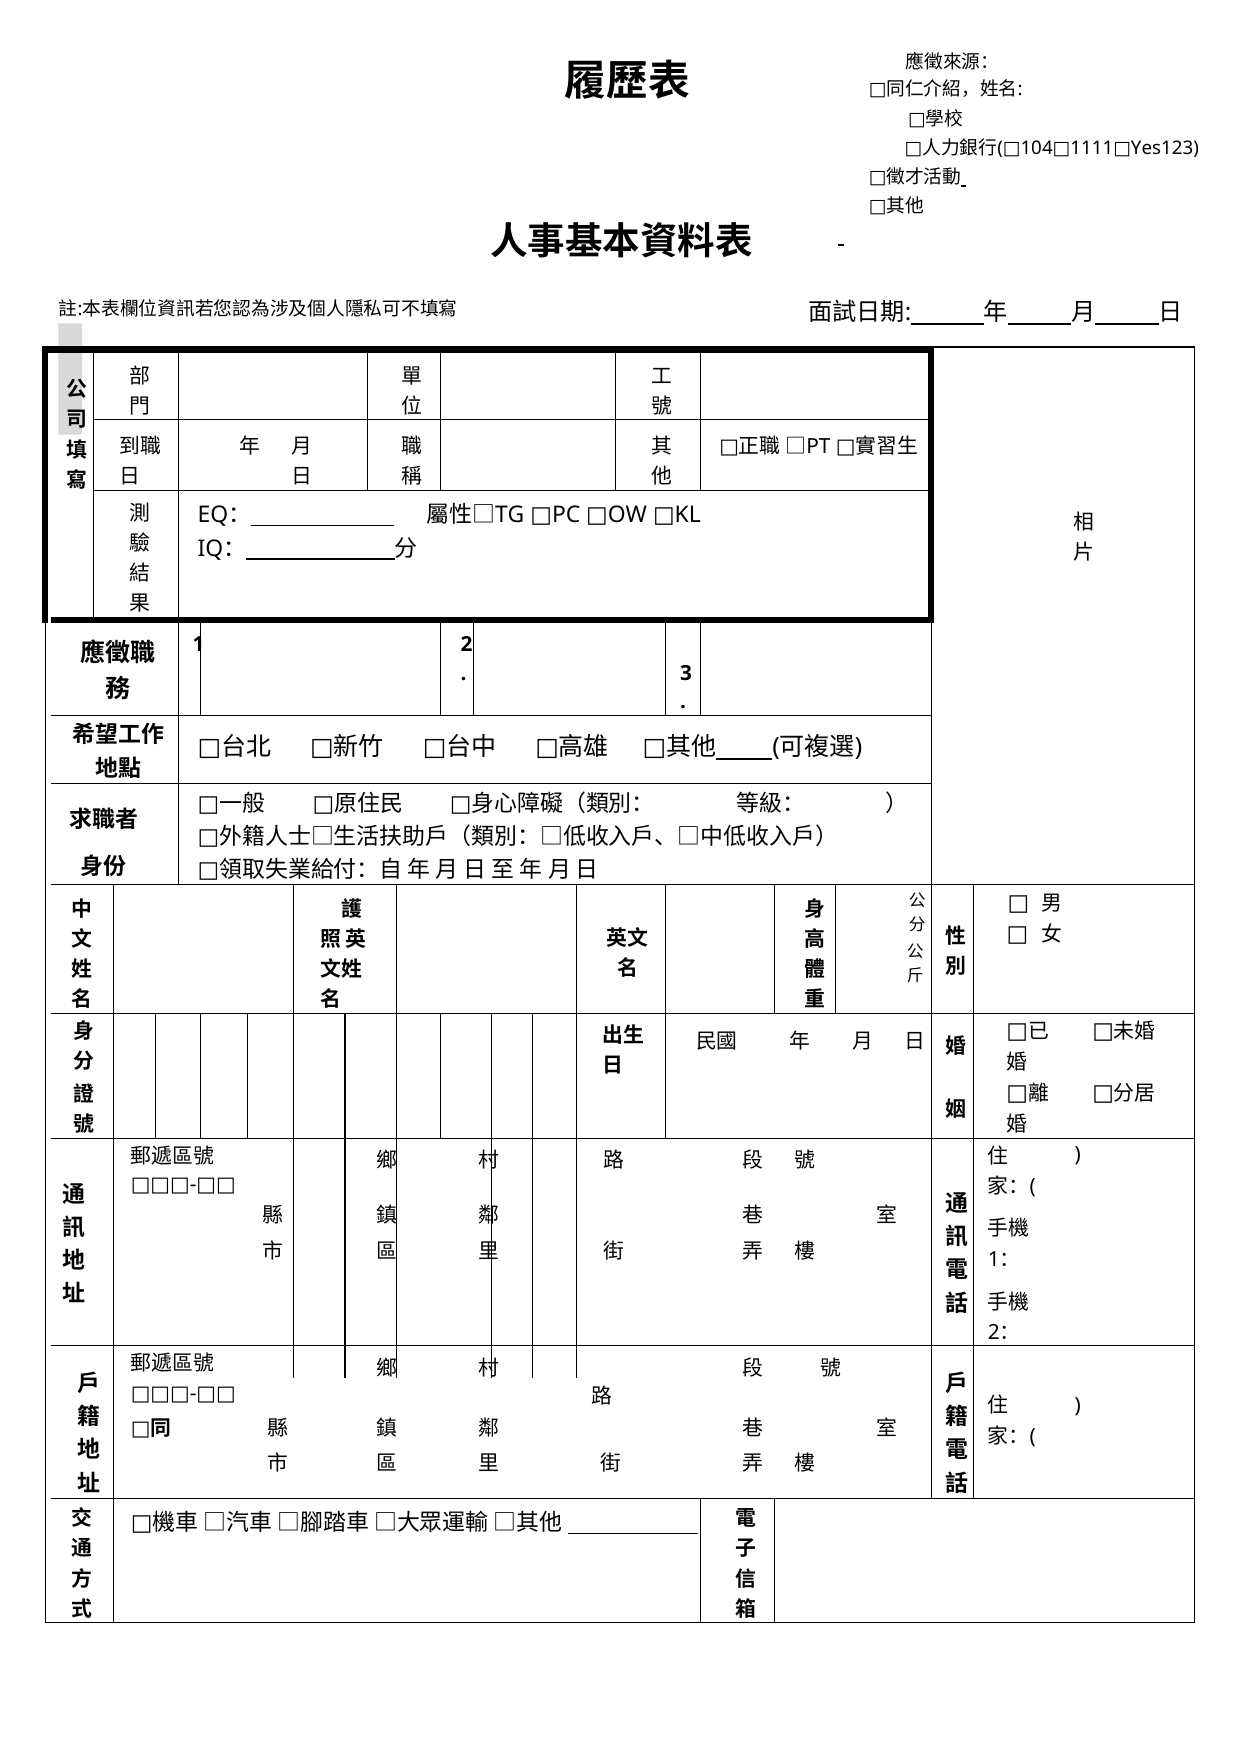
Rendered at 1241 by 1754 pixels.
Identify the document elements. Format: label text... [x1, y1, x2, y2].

table_header [441, 353, 615, 419]
table_cell 通 訊 地 址 [46, 1138, 113, 1345]
table_cell 民國 年 月 [666, 1014, 889, 1138]
table_cell 護照 英文姓名 [294, 885, 396, 1013]
table_cell [532, 1442, 577, 1498]
table_cell 路 [577, 1346, 616, 1410]
table_cell [397, 1198, 424, 1230]
table_cell [906, 1139, 931, 1197]
table_cell 郵遞區號 □□□-□□ [114, 1139, 247, 1197]
table_cell ) [1060, 1346, 1194, 1498]
text 人事基本資料表 [422, 211, 821, 265]
table_cell 巷 [716, 1198, 775, 1230]
table_cell 職稱 [368, 420, 440, 490]
table_cell 區 [346, 1230, 396, 1345]
table_cell 街 [577, 1230, 616, 1345]
table_cell □未婚 [1060, 1014, 1194, 1075]
table_cell 段 [716, 1139, 775, 1197]
table_cell EQ： 屬性□TG □PC □OW □KL IQ： 分 [179, 491, 928, 617]
table_cell [577, 1410, 616, 1442]
table_cell 里 [441, 1230, 491, 1345]
table_cell [701, 623, 931, 715]
table_cell [775, 1410, 835, 1442]
text 應徵來源： [824, 47, 1223, 74]
table_cell 鎮 [346, 1198, 396, 1230]
table_cell [665, 1410, 700, 1442]
table_cell 街 [577, 1442, 616, 1498]
table_cell [492, 1198, 532, 1230]
table_cell [114, 885, 293, 1013]
table_cell [293, 1346, 345, 1410]
text □徵才活動 [824, 162, 1223, 189]
table_cell 姻 [932, 1075, 973, 1138]
table_cell 英文名 [577, 885, 665, 1013]
table_cell [700, 1442, 716, 1498]
table_cell [906, 1346, 931, 1410]
table_cell 區 [345, 1442, 396, 1498]
table_cell [425, 1346, 441, 1410]
table_cell 上 [178, 1410, 200, 1442]
table_header [179, 353, 367, 419]
table_cell 身分 [46, 1013, 113, 1075]
text 註:本表欄位資訊若您認為涉及個人隱私可不填寫 面試日期: 年 月 日 [59, 267, 1223, 328]
table_cell 縣 [247, 1198, 293, 1230]
table_cell [441, 420, 615, 490]
table_cell [533, 1198, 576, 1230]
table_cell 巷 [716, 1410, 775, 1442]
table_cell 戶籍電話 [932, 1346, 973, 1498]
table_cell [474, 623, 665, 715]
table_cell [293, 1442, 345, 1498]
table_cell 鎮 [345, 1410, 396, 1442]
table_cell [425, 1230, 441, 1345]
table_cell [616, 1410, 665, 1442]
table_cell [665, 1346, 700, 1410]
table_cell 3. [666, 623, 700, 715]
table_cell 希望工作 [46, 715, 178, 749]
table_cell [201, 623, 440, 715]
table_cell [906, 1442, 931, 1498]
table_cell [247, 1346, 293, 1410]
table_cell [700, 1346, 716, 1410]
table_cell 求職者 身份 [46, 783, 178, 884]
table_cell [200, 1410, 247, 1442]
table_cell [665, 1198, 700, 1230]
table_cell [156, 1014, 200, 1138]
table_cell 郵遞區號 [114, 1346, 247, 1377]
table_cell [665, 1230, 700, 1345]
table_cell 地點 [46, 749, 178, 783]
table_cell [775, 1198, 835, 1230]
table_cell 室 [835, 1410, 931, 1442]
table_cell 市 [247, 1442, 293, 1498]
table_cell [835, 1139, 906, 1197]
table_cell □一般 □原住民 □身心障礙（類別： 等級： ） □外籍人士□生活扶助戶（類別：□低收入戶、□中低收入戶） □領取失業給付：自 年 月 日 至 年 月 日 [179, 784, 931, 884]
table_header 公司填寫 [48, 353, 93, 617]
table_cell □同 [114, 1410, 178, 1442]
table_header [701, 353, 928, 419]
table_cell [532, 1346, 577, 1410]
table_cell 縣 [247, 1410, 293, 1442]
table_cell 證號 [46, 1075, 113, 1138]
table_cell [616, 1139, 665, 1197]
table_cell [114, 1442, 178, 1498]
table_cell 鄉 [345, 1346, 396, 1410]
table_cell [397, 1014, 440, 1138]
table_cell [906, 1230, 931, 1345]
table_cell [425, 1139, 441, 1197]
table_cell [201, 1014, 247, 1138]
table_cell [441, 1014, 491, 1138]
table_cell [492, 1442, 532, 1498]
table_cell [397, 885, 576, 1013]
table_cell [294, 1139, 344, 1197]
table_cell [425, 1410, 441, 1442]
table_cell [577, 1198, 616, 1230]
table_cell [397, 1139, 424, 1197]
table_cell [396, 1410, 424, 1442]
table_cell 弄 [716, 1230, 775, 1345]
table_cell [665, 1139, 700, 1197]
table_cell 中文姓名 [46, 884, 113, 1013]
table_cell 戶籍地址 [46, 1345, 113, 1498]
table_cell □離婚 [974, 1075, 1060, 1138]
table_cell [397, 1230, 424, 1345]
table_cell □台北 □新竹 □台中 □高雄 □其他 (可複選) [179, 716, 931, 783]
table_cell 號 [775, 1139, 835, 1197]
table_header 單位 [368, 353, 440, 419]
table_cell 鄰 [441, 1198, 491, 1230]
table_cell 室 [835, 1198, 931, 1230]
table_cell 到職日 [94, 420, 178, 490]
table_cell 里 [441, 1442, 492, 1498]
table_cell 年 月 日 [179, 420, 367, 490]
table_cell [200, 1442, 247, 1498]
table_cell [835, 1230, 906, 1345]
table_cell □機車 □汽車 □腳踏車 □大眾運輸 □其他 [114, 1499, 700, 1622]
table_cell [533, 1014, 576, 1138]
table_cell 日 [889, 1014, 918, 1138]
text □學校 [838, 103, 1223, 130]
table_cell 測驗結果 [94, 491, 178, 617]
table_cell □已婚 [974, 1014, 1060, 1075]
table_header 部門 [94, 353, 178, 419]
table_cell [294, 1230, 344, 1345]
table_cell 其他 [616, 420, 700, 490]
table_cell 應徵職務 [46, 617, 178, 715]
table_cell 鄉 [346, 1139, 396, 1197]
table_cell [835, 1346, 906, 1410]
table_cell [700, 1230, 716, 1345]
table_cell [492, 1014, 532, 1138]
table_cell 樓 [775, 1230, 835, 1345]
table_cell ) [1060, 1139, 1194, 1345]
table_cell [114, 1198, 247, 1230]
table_cell [666, 885, 774, 1013]
table_cell [293, 1410, 345, 1442]
table_cell [346, 1014, 396, 1138]
table_cell 身高體重 [775, 885, 835, 1013]
table_cell 性別 [932, 885, 973, 1013]
table_cell 通訊電話 [932, 1139, 973, 1345]
table_cell [700, 1410, 716, 1442]
table_cell [492, 1139, 532, 1197]
table_cell [114, 1230, 247, 1345]
text □同仁介紹，姓名: [824, 74, 1223, 101]
table_cell [492, 1410, 532, 1442]
table_cell [533, 1230, 576, 1345]
table_cell [918, 1014, 931, 1138]
table_cell [247, 1139, 293, 1197]
table_cell 婚 [932, 1014, 973, 1075]
table_cell 樓 [775, 1442, 835, 1498]
table_header 相片 [932, 348, 1194, 884]
table_cell [616, 1198, 665, 1230]
table_cell 男 女 [974, 885, 1194, 1013]
title 履歷表 [428, 47, 821, 107]
table_cell [425, 1442, 441, 1498]
text □其他 [824, 191, 1223, 218]
table_cell [533, 1139, 576, 1197]
table_cell [396, 1442, 424, 1498]
table_cell 出生日 [577, 1014, 665, 1138]
table_cell [700, 1139, 716, 1197]
table_cell 2. [441, 623, 473, 715]
table_cell □分居 [1060, 1075, 1194, 1138]
table_cell 村 [441, 1139, 491, 1197]
table_cell 鄰 [441, 1410, 492, 1442]
table_cell [425, 1198, 441, 1230]
table_cell 住家：( [974, 1346, 1060, 1498]
table_cell [114, 1014, 155, 1138]
table_cell 電子信箱 [701, 1499, 774, 1622]
table_cell 公分 公斤 [836, 885, 931, 1013]
table_cell [616, 1230, 665, 1345]
table_cell 號 [775, 1346, 835, 1410]
table_cell □正職 □PT □實習生 [701, 420, 928, 490]
table_cell 路 [577, 1139, 616, 1197]
table_cell [492, 1230, 532, 1345]
table_cell [178, 1442, 200, 1498]
text □人力銀行(□104□1111□Yes123) [824, 132, 1223, 159]
table_cell 村 [441, 1346, 492, 1410]
table_cell 住家：( 手機1： 手機2： [974, 1139, 1060, 1345]
table_cell 弄 [716, 1442, 775, 1498]
table_cell 1. [179, 623, 200, 715]
table_cell [492, 1346, 532, 1410]
table_cell [616, 1346, 665, 1410]
table_cell [775, 1499, 1194, 1622]
table_cell [396, 1346, 424, 1410]
table_cell [616, 1442, 665, 1498]
table_cell [248, 1014, 293, 1138]
table_cell 市 [247, 1230, 293, 1345]
table_cell [700, 1198, 716, 1230]
table_header 工號 [616, 353, 700, 419]
table_cell [294, 1198, 344, 1230]
table_cell [665, 1442, 700, 1498]
table_cell □□□-□□ [114, 1377, 247, 1410]
table_cell [294, 1014, 344, 1138]
table_cell 段 [716, 1346, 775, 1410]
table_cell 交通方式 [46, 1498, 113, 1622]
table_cell [835, 1442, 906, 1498]
table_cell [532, 1410, 577, 1442]
